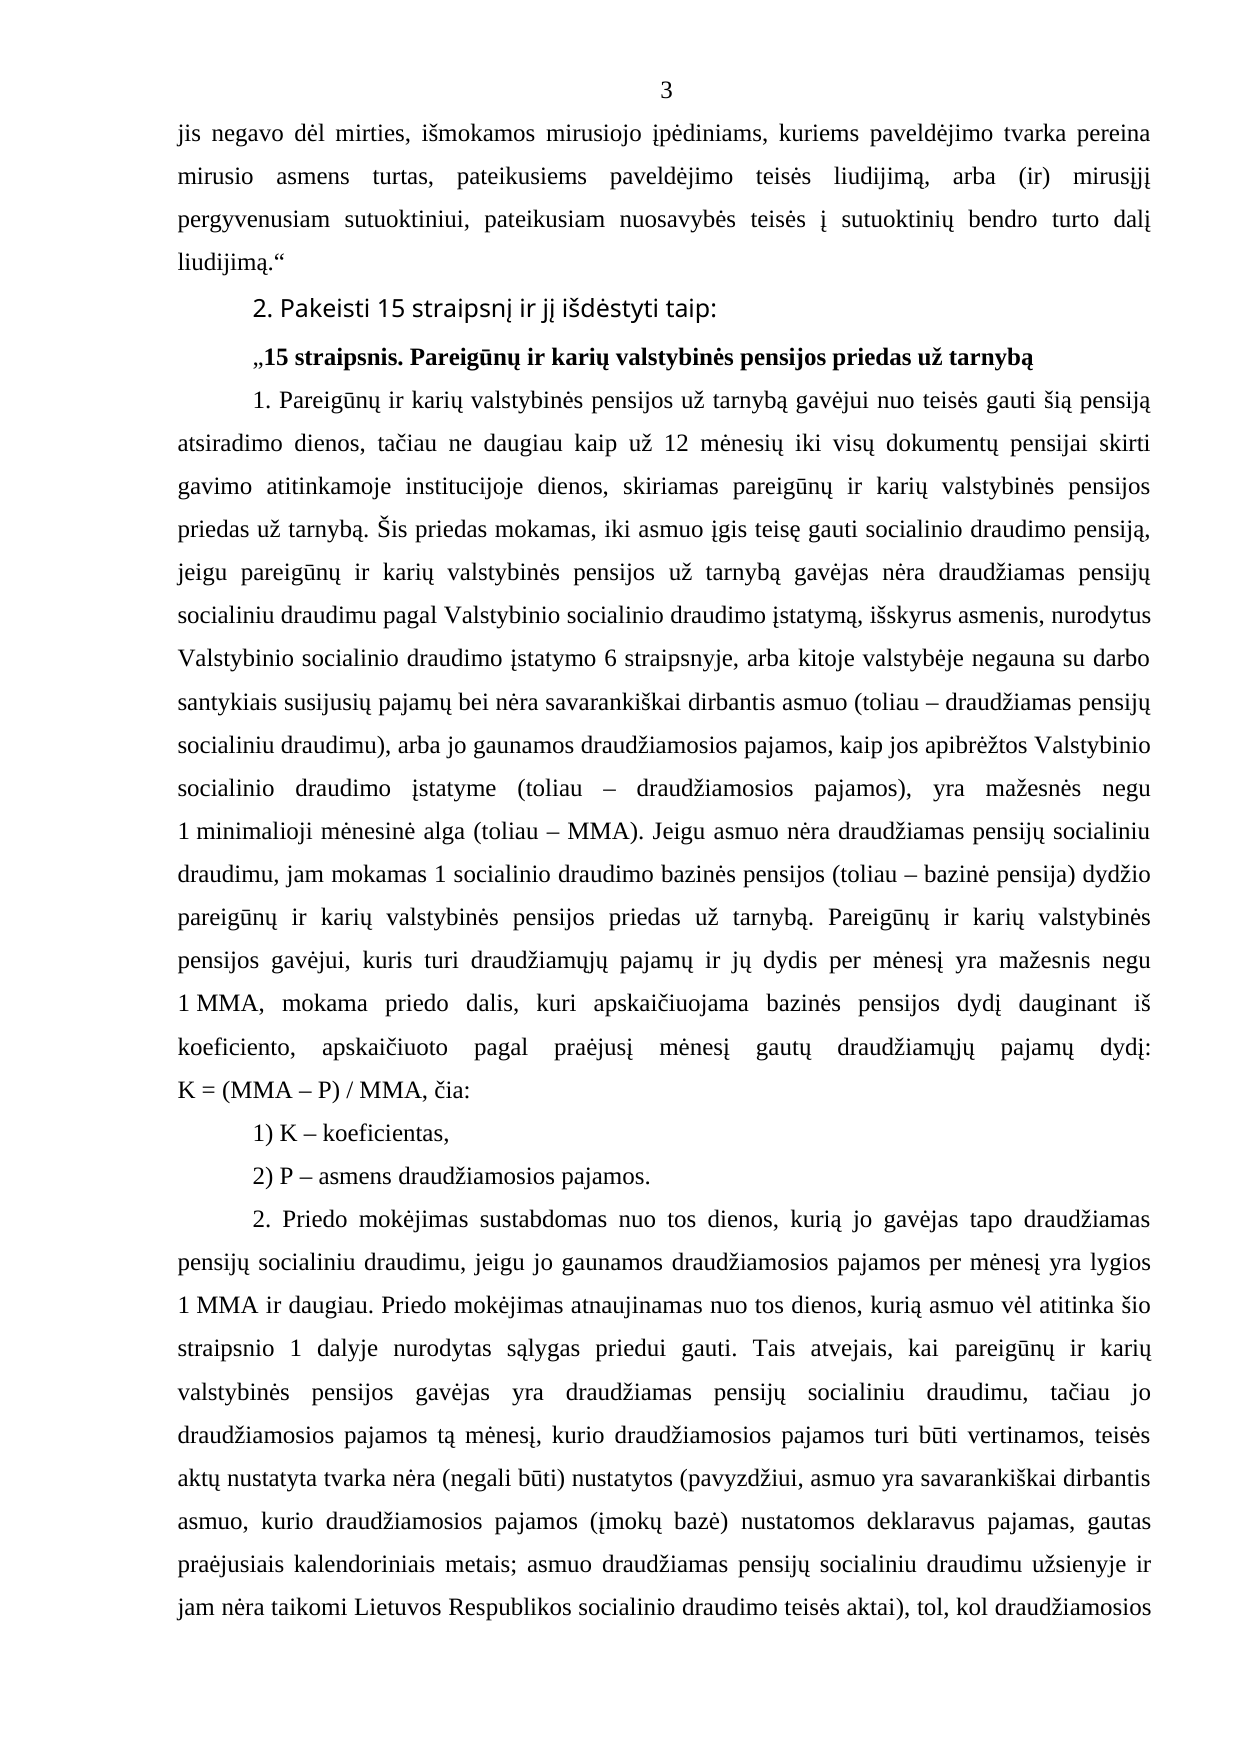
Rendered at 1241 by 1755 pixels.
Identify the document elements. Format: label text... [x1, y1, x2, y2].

text 2. Priedo mokėjimas sustabdomas nuo tos dienos, kurią jo gavėjas tapo draudžiamas pensijų socialiniu draudimu, jeigu jo gaunamos draudžiamosios pajamos per mėnesį yra lygios 1 MMA ir daugiau. Priedo mokėjimas atnaujinamas nuo tos dienos, kurią asmuo vėl atitinka šio straipsnio 1 dalyje nurodytas sąlygas priedui gauti. Tais atvejais, kai pareigūnų ir karių valstybinės pensijos gavėjas yra draudžiamas pensijų socialiniu draudimu, tačiau jo draudžiamosios pajamos tą mėnesį, kurio draudžiamosios pajamos turi būti vertinamos, teisės aktų nustatyta tvarka nėra (negali būti) nustatytos (pavyzdžiui, asmuo yra savarankiškai dirbantis asmuo, kurio draudžiamosios pajamos (įmokų bazė) nustatomos deklaravus pajamas, gautas praėjusiais kalendoriniais metais; asmuo draudžiamas pensijų socialiniu draudimu užsienyje ir jam nėra taikomi Lietuvos Respublikos socialinio draudimo teisės aktai), tol, kol draudžiamosios [177, 1204, 1152, 1621]
text 1) K – koeficientas, [177, 1118, 1152, 1147]
text 1. Pareigūnų ir karių valstybinės pensijos už tarnybą gavėjui nuo teisės gauti šią pensiją atsiradimo dienos, tačiau ne daugiau kaip už 12 mėnesių iki visų dokumentų pensijai skirti gavimo atitinkamoje institucijoje dienos, skiriamas pareigūnų ir karių valstybinės pensijos priedas už tarnybą. Šis priedas mokamas, iki asmuo įgis teisę gauti socialinio draudimo pensiją, jeigu pareigūnų ir karių valstybinės pensijos už tarnybą gavėjas nėra draudžiamas pensijų socialiniu draudimu pagal Valstybinio socialinio draudimo įstatymą, išskyrus asmenis, nurodytus Valstybinio socialinio draudimo įstatymo 6 straipsnyje, arba kitoje valstybėje negauna su darbo santykiais susijusių pajamų bei nėra savarankiškai dirbantis asmuo (toliau – draudžiamas pensijų socialiniu draudimu), arba jo gaunamos draudžiamosios pajamos, kaip jos apibrėžtos Valstybinio socialinio draudimo įstatyme (toliau – draudžiamosios pajamos), yra mažesnės negu 1 minimalioji mėnesinė alga (toliau – MMA). Jeigu asmuo nėra draudžiamas pensijų socialiniu draudimu, jam mokamas 1 socialinio draudimo bazinės pensijos (toliau – bazinė pensija) dydžio pareigūnų ir karių valstybinės pensijos priedas už tarnybą. Pareigūnų ir karių valstybinės pensijos gavėjui, kuris turi draudžiamųjų pajamų ir jų dydis per mėnesį yra mažesnis negu 1 MMA, mokama priedo dalis, kuri apskaičiuojama bazinės pensijos dydį dauginant iš koeficiento, apskaičiuoto pagal praėjusį mėnesį gautų draudžiamųjų pajamų dydį: K = (MMA – P) / MMA, čia: [177, 385, 1152, 1103]
text jis negavo dėl mirties, išmokamos mirusiojo įpėdiniams, kuriems paveldėjimo tvarka pereina mirusio asmens turtas, pateikusiems paveldėjimo teisės liudijimą, arba (ir) mirusįjį pergyvenusiam sutuoktiniui, pateikusiam nuosavybės teisės į sutuoktinių bendro turto dalį liudijimą.“ [177, 118, 1152, 276]
text 2. Pakeisti 15 straipsnį ir jį išdėstyti taip: [252, 291, 1152, 325]
text „15 straipsnis. Pareigūnų ir karių valstybinės pensijos priedas už tarnybą [177, 342, 1152, 370]
text 2) P – asmens draudžiamosios pajamos. [177, 1161, 1152, 1190]
